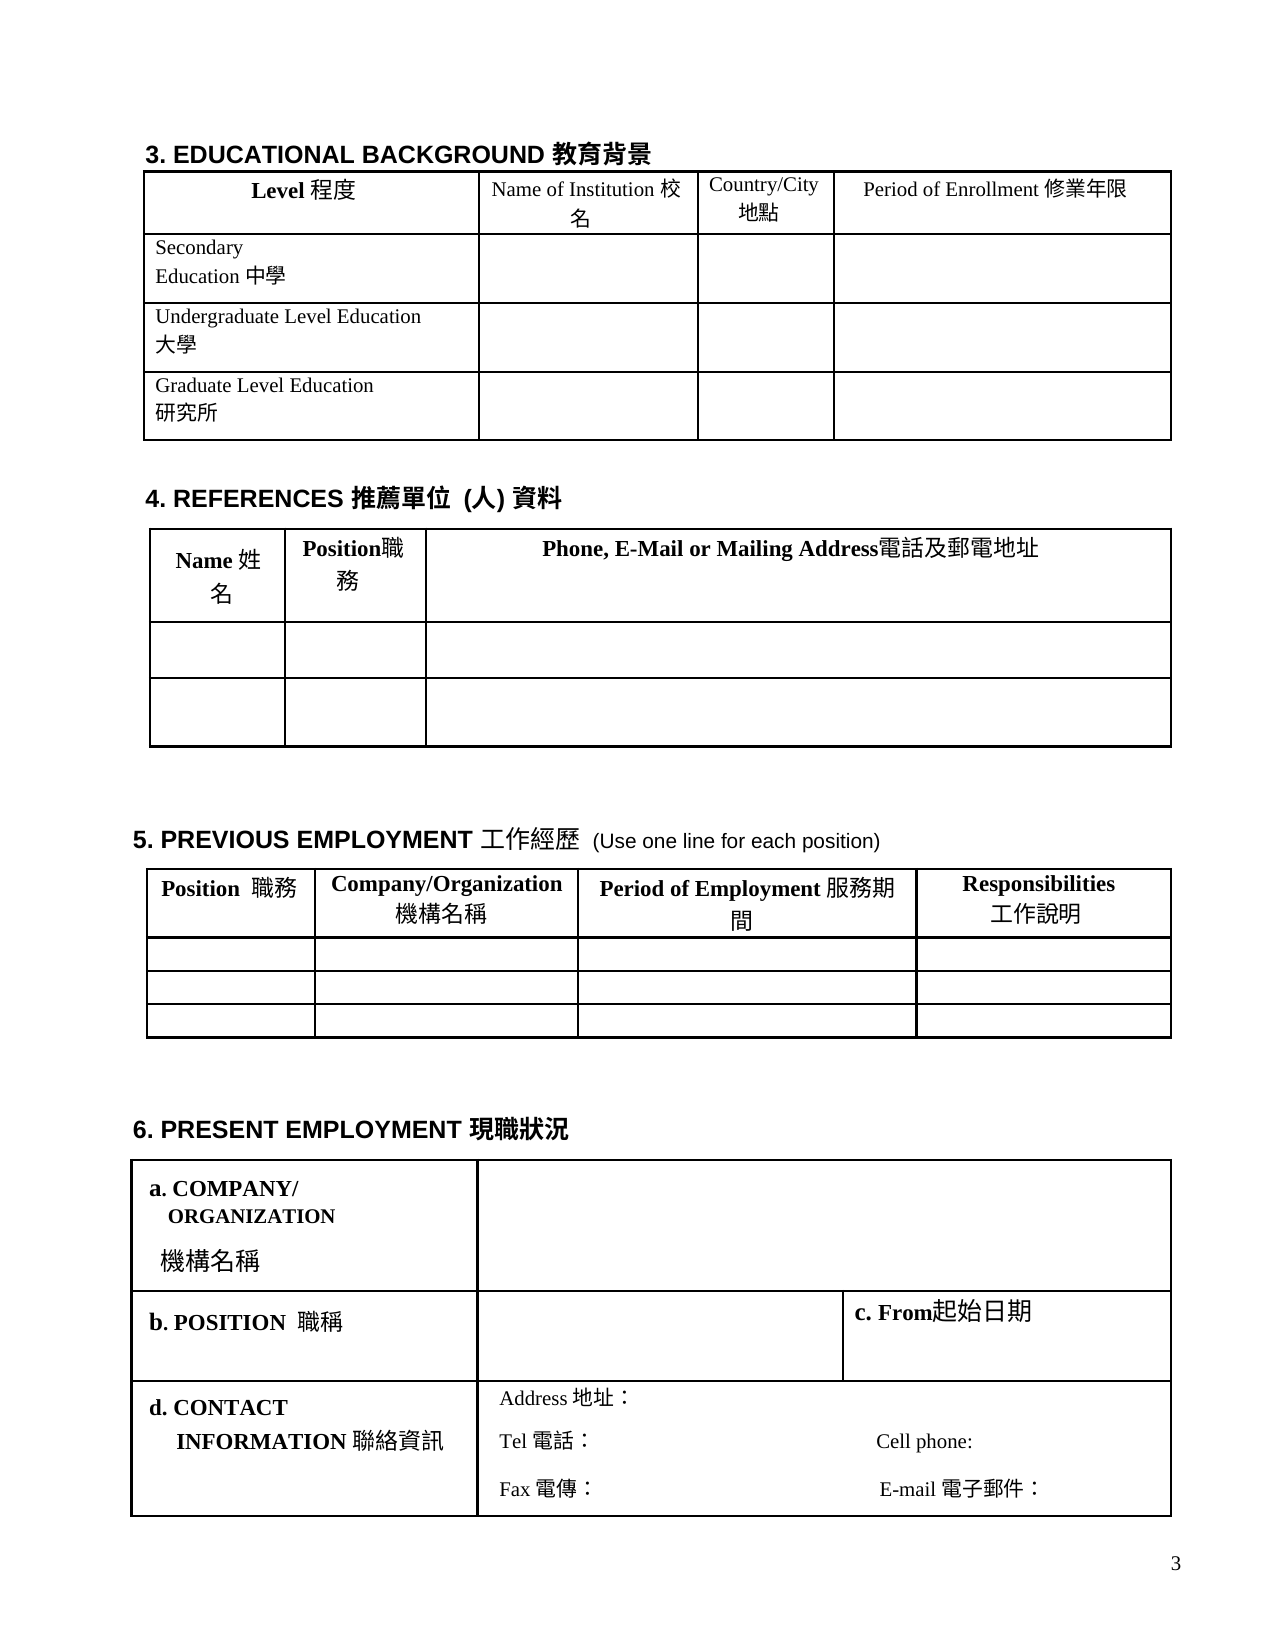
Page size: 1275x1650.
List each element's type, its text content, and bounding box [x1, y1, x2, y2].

table_cell [918, 972, 1170, 1003]
table_cell [148, 972, 314, 1003]
table_cell [579, 972, 915, 1003]
table_header Company/Organization 機構名稱 [316, 870, 577, 936]
table_cell b. POSITION 職稱 [133, 1292, 476, 1379]
table_cell Address 地址： Tel 電話： Cell phone: Fax 電傳： E-mail 電子郵件： [479, 1382, 1170, 1514]
table_cell [479, 1292, 842, 1379]
table_cell [699, 373, 833, 439]
table_cell [835, 304, 1170, 371]
table_cell [427, 623, 1170, 677]
table_cell [480, 304, 697, 371]
table_cell [835, 235, 1170, 302]
table_header Responsibilities 工作說明 [918, 870, 1170, 936]
table_cell Secondary Education 中學 [145, 235, 478, 302]
text 4. REFERENCES 推薦單位 (人) 資料 [70, 479, 1133, 515]
table_header Level 程度 [145, 173, 478, 233]
text 6. PRESENT EMPLOYMENT 現職狀況 [70, 1110, 1133, 1146]
table_cell d. CONTACT INFORMATION 聯絡資訊 [133, 1382, 476, 1514]
table_header [479, 1161, 1170, 1290]
table_cell [286, 679, 425, 745]
table_cell [151, 623, 284, 677]
table_cell [148, 939, 314, 970]
table_cell [699, 304, 833, 371]
table_cell [148, 1005, 314, 1036]
table_header Phone, E-Mail or Mailing Address電話及郵電地址 [427, 530, 1170, 621]
table_cell [699, 235, 833, 302]
table_cell [579, 1005, 915, 1036]
table_header Country/City 地點 [699, 173, 833, 233]
table_cell [427, 679, 1170, 745]
table_cell c. From起始日期 [844, 1292, 1170, 1379]
table_header Period of Enrollment 修業年限 [835, 173, 1170, 233]
table_cell [151, 679, 284, 745]
table_cell [286, 623, 425, 677]
table_cell [480, 373, 697, 439]
table_cell [316, 972, 577, 1003]
table_header Period of Employment 服務期間 [579, 870, 915, 936]
table_cell Undergraduate Level Education 大學 [145, 304, 478, 371]
text 3. EDUCATIONAL BACKGROUND 教育背景 [70, 134, 1173, 170]
table_header Name of Institution 校名 [480, 173, 697, 233]
text 5. PREVIOUS EMPLOYMENT 工作經歷 (Use one line for each position) [70, 819, 1133, 855]
table_cell [835, 373, 1170, 439]
table_header Name 姓名 [151, 530, 284, 621]
table_cell [316, 939, 577, 970]
table_cell Graduate Level Education 研究所 [145, 373, 478, 439]
table_header Position 職務 [148, 870, 314, 936]
table_cell [918, 939, 1170, 970]
table_cell [316, 1005, 577, 1036]
table_cell [918, 1005, 1170, 1036]
table_cell [480, 235, 697, 302]
table_cell [579, 939, 915, 970]
table_header Position職務 [286, 530, 425, 621]
table_header a. COMPANY/ ORGANIZATION 機構名稱 [133, 1161, 476, 1290]
